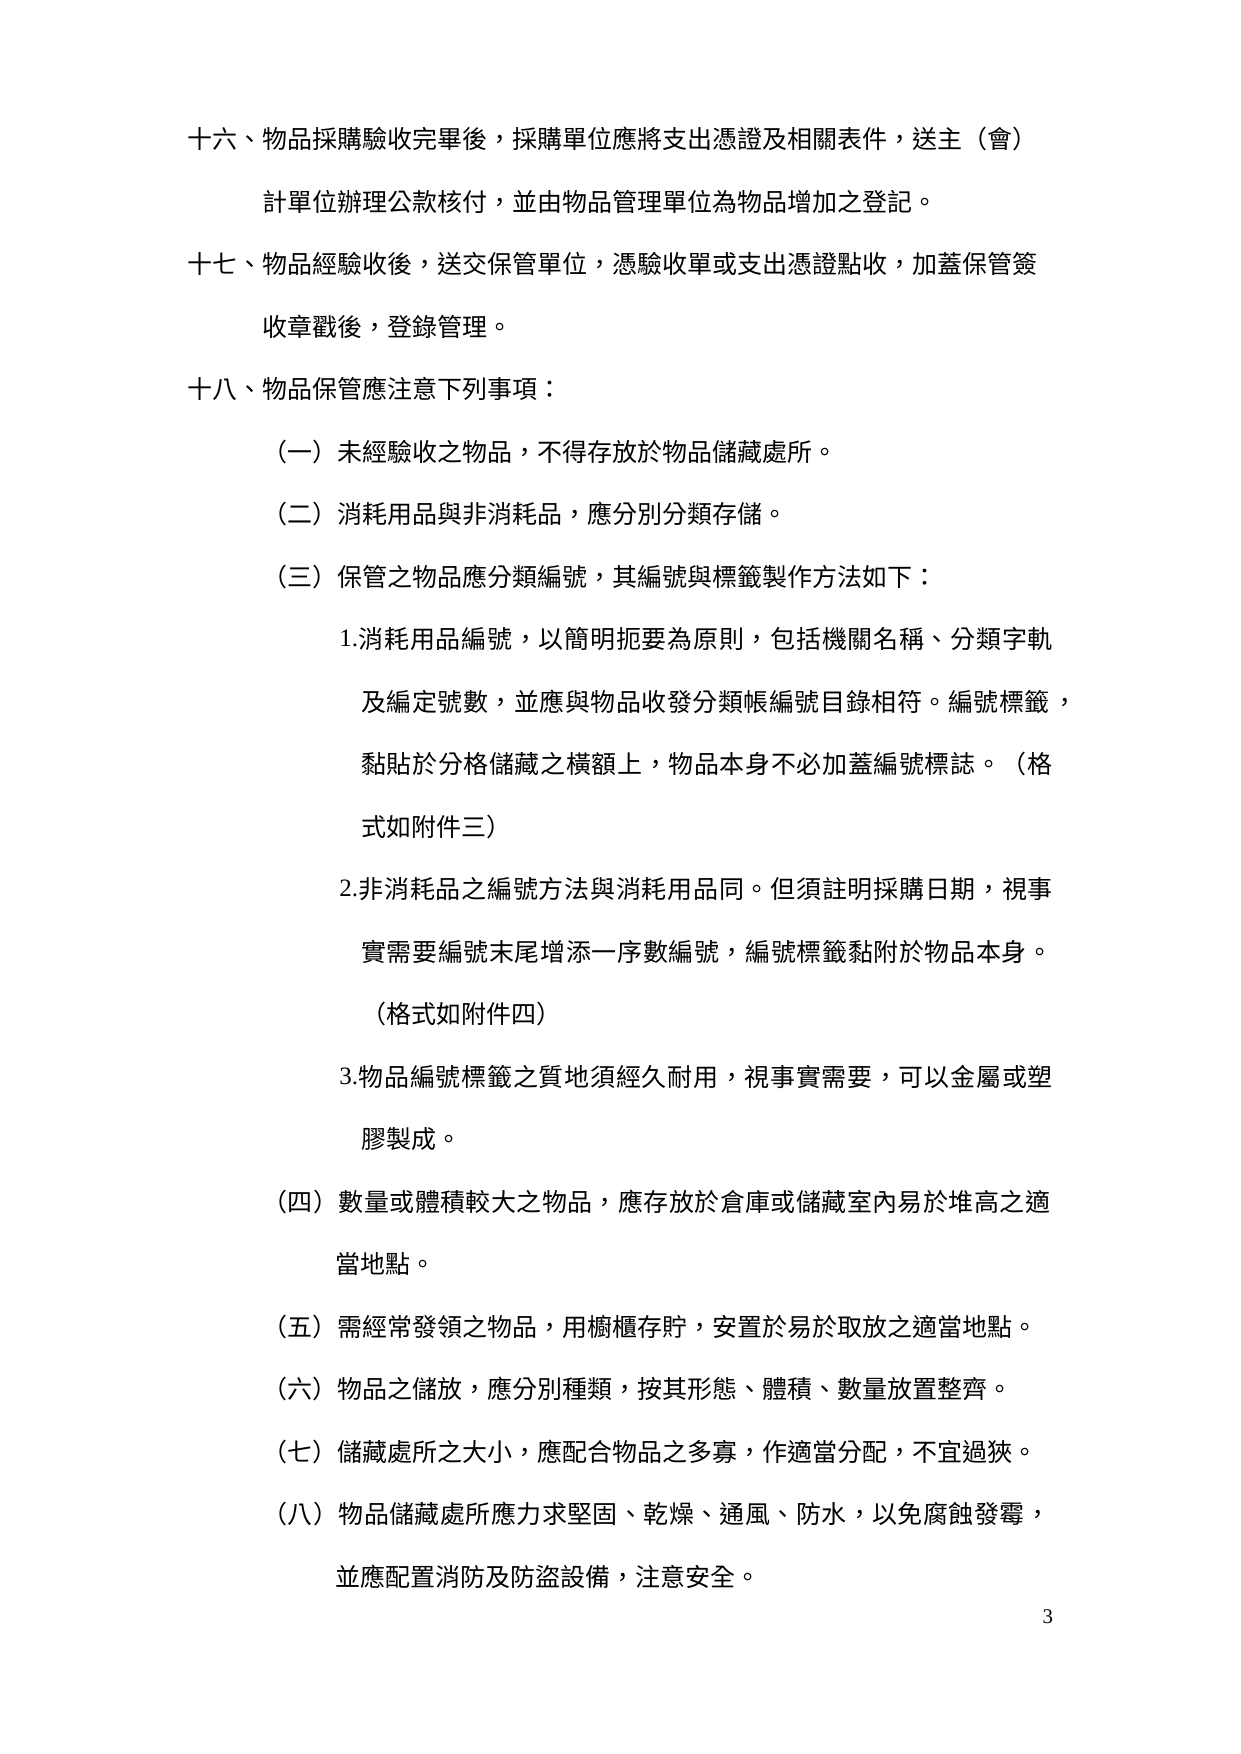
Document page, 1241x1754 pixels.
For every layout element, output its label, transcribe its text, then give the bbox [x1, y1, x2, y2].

text （一）未經驗收之物品，不得存放於物品儲藏處所。 [187, 409, 1053, 471]
text （二）消耗用品與非消耗品，應分別分類存儲。 [187, 471, 1053, 534]
text （三）保管之物品應分類編號，其編號與標籤製作方法如下： [262, 534, 1053, 596]
text 3.物品編號標籤之質地須經久耐用，視事實需要，可以金屬或塑膠製成。 [339, 1034, 1053, 1159]
text （八）物品儲藏處所應力求堅固、乾燥、通風、防水，以免腐蝕發霉，並應配置消防及防盜設備，注意安全。 [262, 1471, 1053, 1596]
text （四）數量或體積較大之物品，應存放於倉庫或儲藏室內易於堆高之適當地點。 [262, 1159, 1053, 1284]
text 十七、物品經驗收後，送交保管單位，憑驗收單或支出憑證點收，加蓋保管簽收章戳後，登錄管理。 [187, 221, 1053, 346]
text 1.消耗用品編號，以簡明扼要為原則，包括機關名稱、分類字軌及編定號數，並應與物品收發分類帳編號目錄相符。編號標籤，黏貼於分格儲藏之橫額上，物品本身不必加蓋編號標誌。（格式如附件三） [339, 596, 1053, 846]
text 十六、物品採購驗收完畢後，採購單位應將支出憑證及相關表件，送主（會）計單位辦理公款核付，並由物品管理單位為物品增加之登記。 [187, 96, 1053, 221]
text 2.非消耗品之編號方法與消耗用品同。但須註明採購日期，視事實需要編號末尾增添一序數編號，編號標籤黏附於物品本身。（格式如附件四） [339, 846, 1053, 1034]
text （六）物品之儲放，應分別種類，按其形態、體積、數量放置整齊。 [262, 1346, 1053, 1409]
text 十八、物品保管應注意下列事項： [187, 346, 1053, 409]
text （七）儲藏處所之大小，應配合物品之多寡，作適當分配，不宜過狹。 [262, 1409, 1053, 1471]
text （五）需經常發領之物品，用櫥櫃存貯，安置於易於取放之適當地點。 [262, 1284, 1053, 1346]
